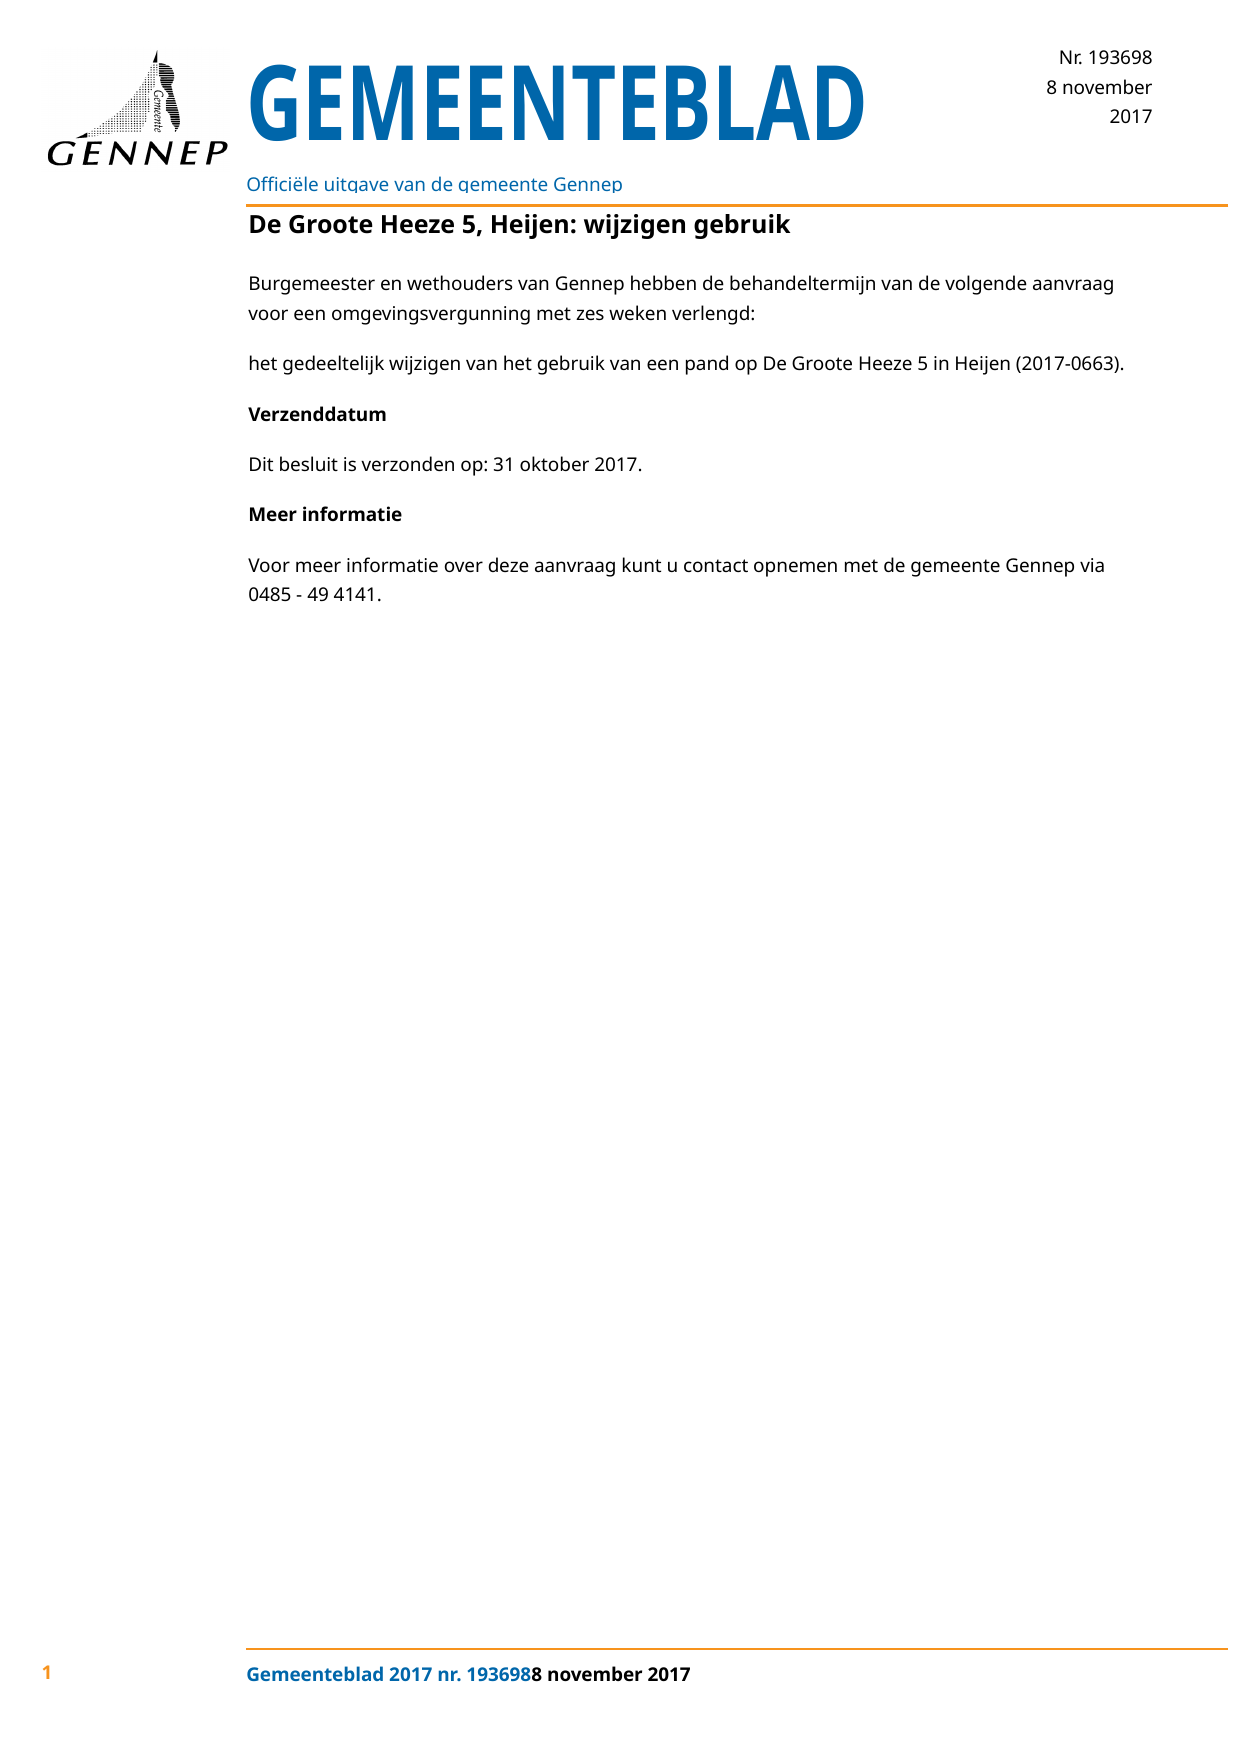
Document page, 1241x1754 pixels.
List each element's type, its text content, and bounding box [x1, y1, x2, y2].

text Dit besluit is verzonden op: 31 oktober 2017. [248, 451, 1152, 477]
picture [41, 47, 231, 172]
text Voor meer informatie over deze aanvraag kunt u contact opnemen met de gemeente Gennep via 0485 - 49 4141. [248, 552, 1152, 607]
text Meer informatie [248, 502, 1152, 527]
text Verzenddatum [248, 401, 1152, 426]
text Burgemeester en wethouders van Gennep hebben de behandeltermijn van de volgende aanvraag voor een omgevingsvergunning met zes weken verlengd: [248, 270, 1152, 326]
text het gedeeltelijk wijzigen van het gebruik van een pand op De Groote Heeze 5 in Heijen (2017-0663). [248, 350, 1152, 376]
text De Groote Heeze 5, Heijen: wijzigen gebruik [248, 207, 1152, 241]
